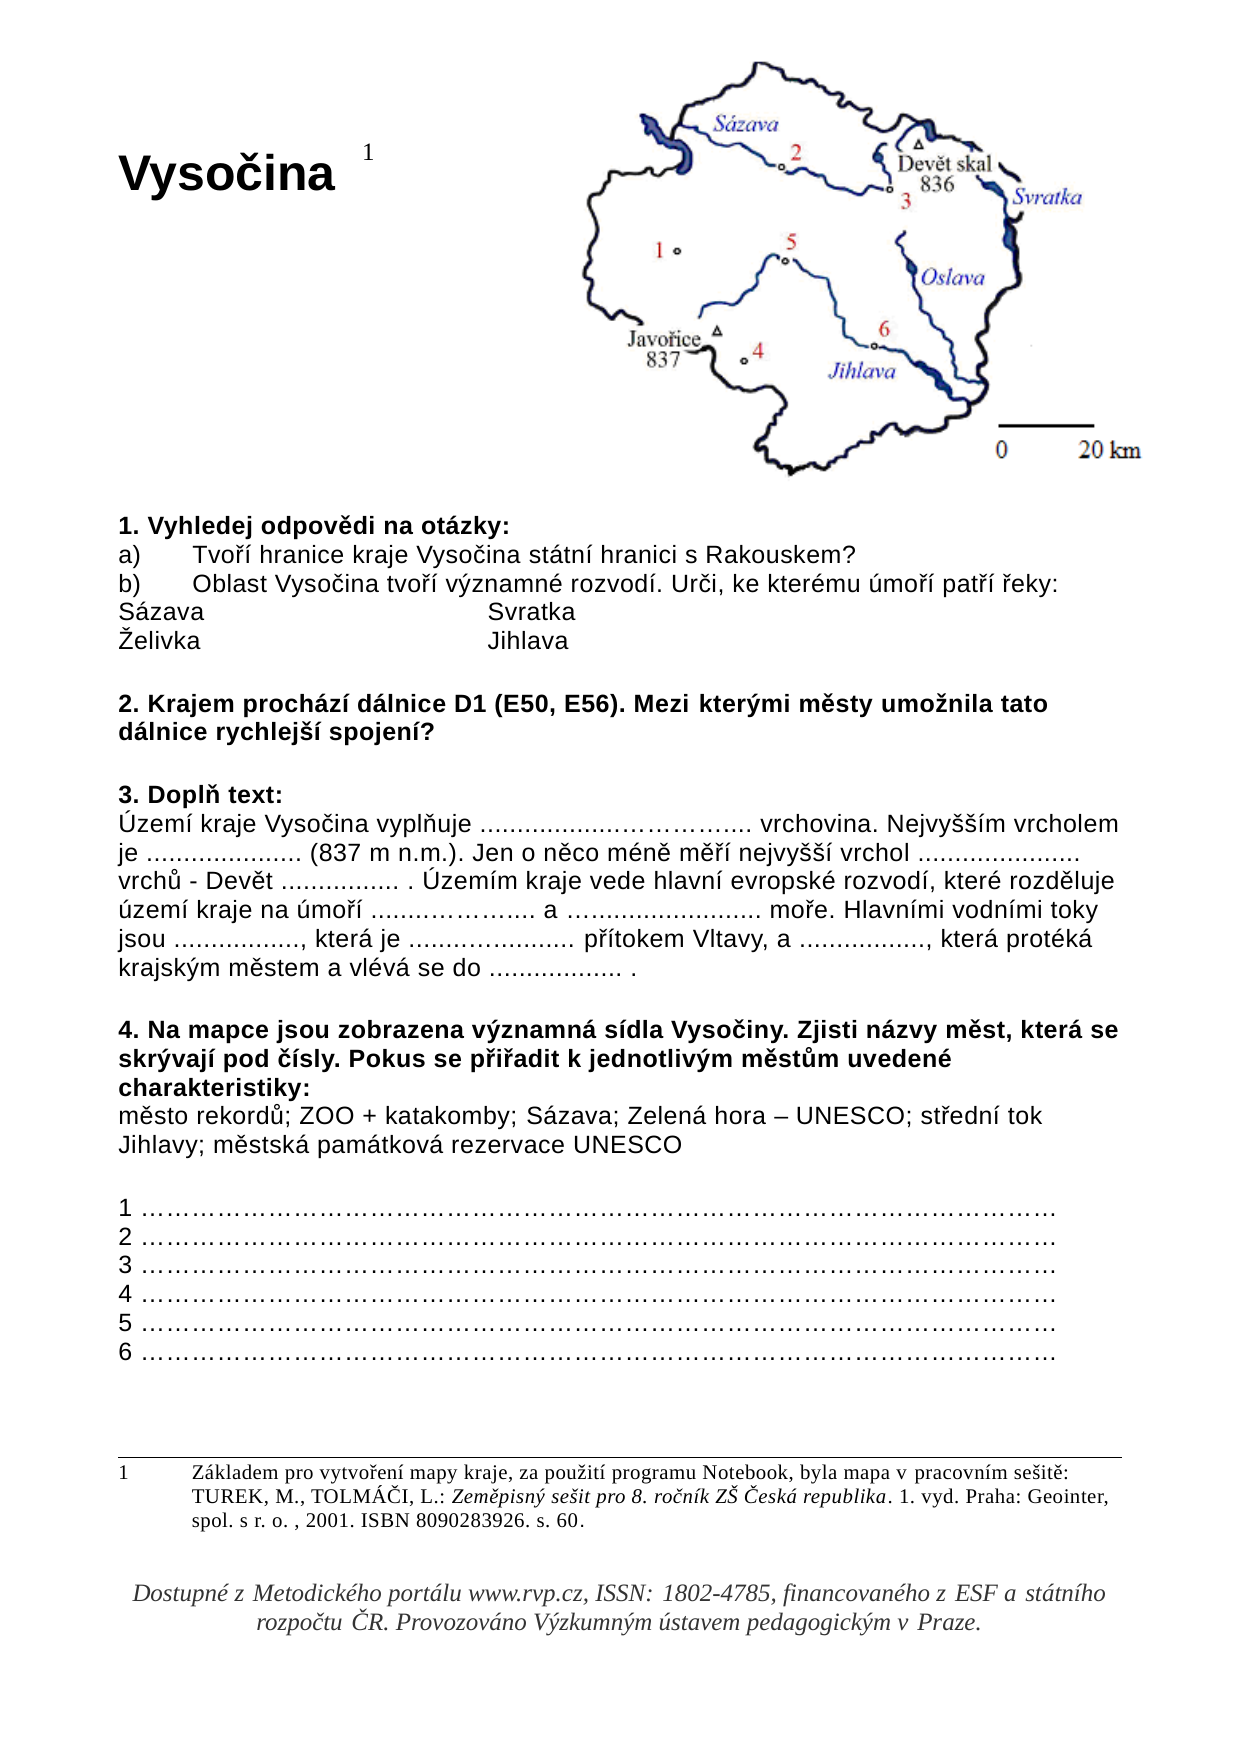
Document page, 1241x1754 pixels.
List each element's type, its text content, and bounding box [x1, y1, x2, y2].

text 1 Základem pro vytvoření mapy kraje, za použití programu Notebook, byla mapa v pracovním sešitě: TUREK, M., TOLMÁČI, L.: Zeměpisný sešit pro 8. ročník ZŠ Česká republika. 1. vyd. Praha: Geointer, spol. s r. o. , 2001. ISBN 8090283926. s. 60. [118, 1458, 1122, 1532]
text 1 [362, 137, 394, 166]
text 3. Doplň text: Území kraje Vysočina vyplňuje ...................………….... vrchovina. Nejvyšším vrcholem je ..................... (837 m n.m.). Jen o něco méně měří nejvyšší vrchol ...................... vrchů - Devět ................ . Územím kraje vede hlavní evropské rozvodí, které rozděluje území kraje na úmoří ........……….... a …....................... moře. Hlavními vodními toky jsou ................., která je ........…........... přítokem Vltavy, a ................., která protéká krajským městem a vlévá se do .................. . [118, 780, 1122, 981]
text 2. Krajem prochází dálnice D1 (E50, E56). Mezi kterými městy umožnila tato dálnice rychlejší spojení? [118, 689, 1122, 746]
text 1. Vyhledej odpovědi na otázky: a) Tvoří hranice kraje Vysočina státní hranici s Rakouskem? b) Oblast Vysočina tvoří významné rozvodí. Urči, ke kterému úmoří patří řeky: Sázava Svratka Želivka Jihlava [118, 511, 1122, 655]
text 4. Na mapce jsou zobrazena významná sídla Vysočiny. Zjisti názvy měst, která se skrývají pod čísly. Pokus se přiřadit k jednotlivým městům uvedené charakteristiky: město rekordů; ZOO + katakomby; Sázava; Zelená hora – UNESCO; střední tok Jihlavy; městská památková rezervace UNESCO [118, 1015, 1122, 1159]
text 1 ……………………………………………………………………………………………… 2 ……………………………………………………………………………………………… 3 ……………………………………………………………………………………………… 4 ……………………………………………………………………………………………… 5 ……………………………………………………………………………………………… 6 ……………………………………………………………………………………………… [118, 1193, 1122, 1365]
subtitle Vysočina [118, 143, 544, 201]
